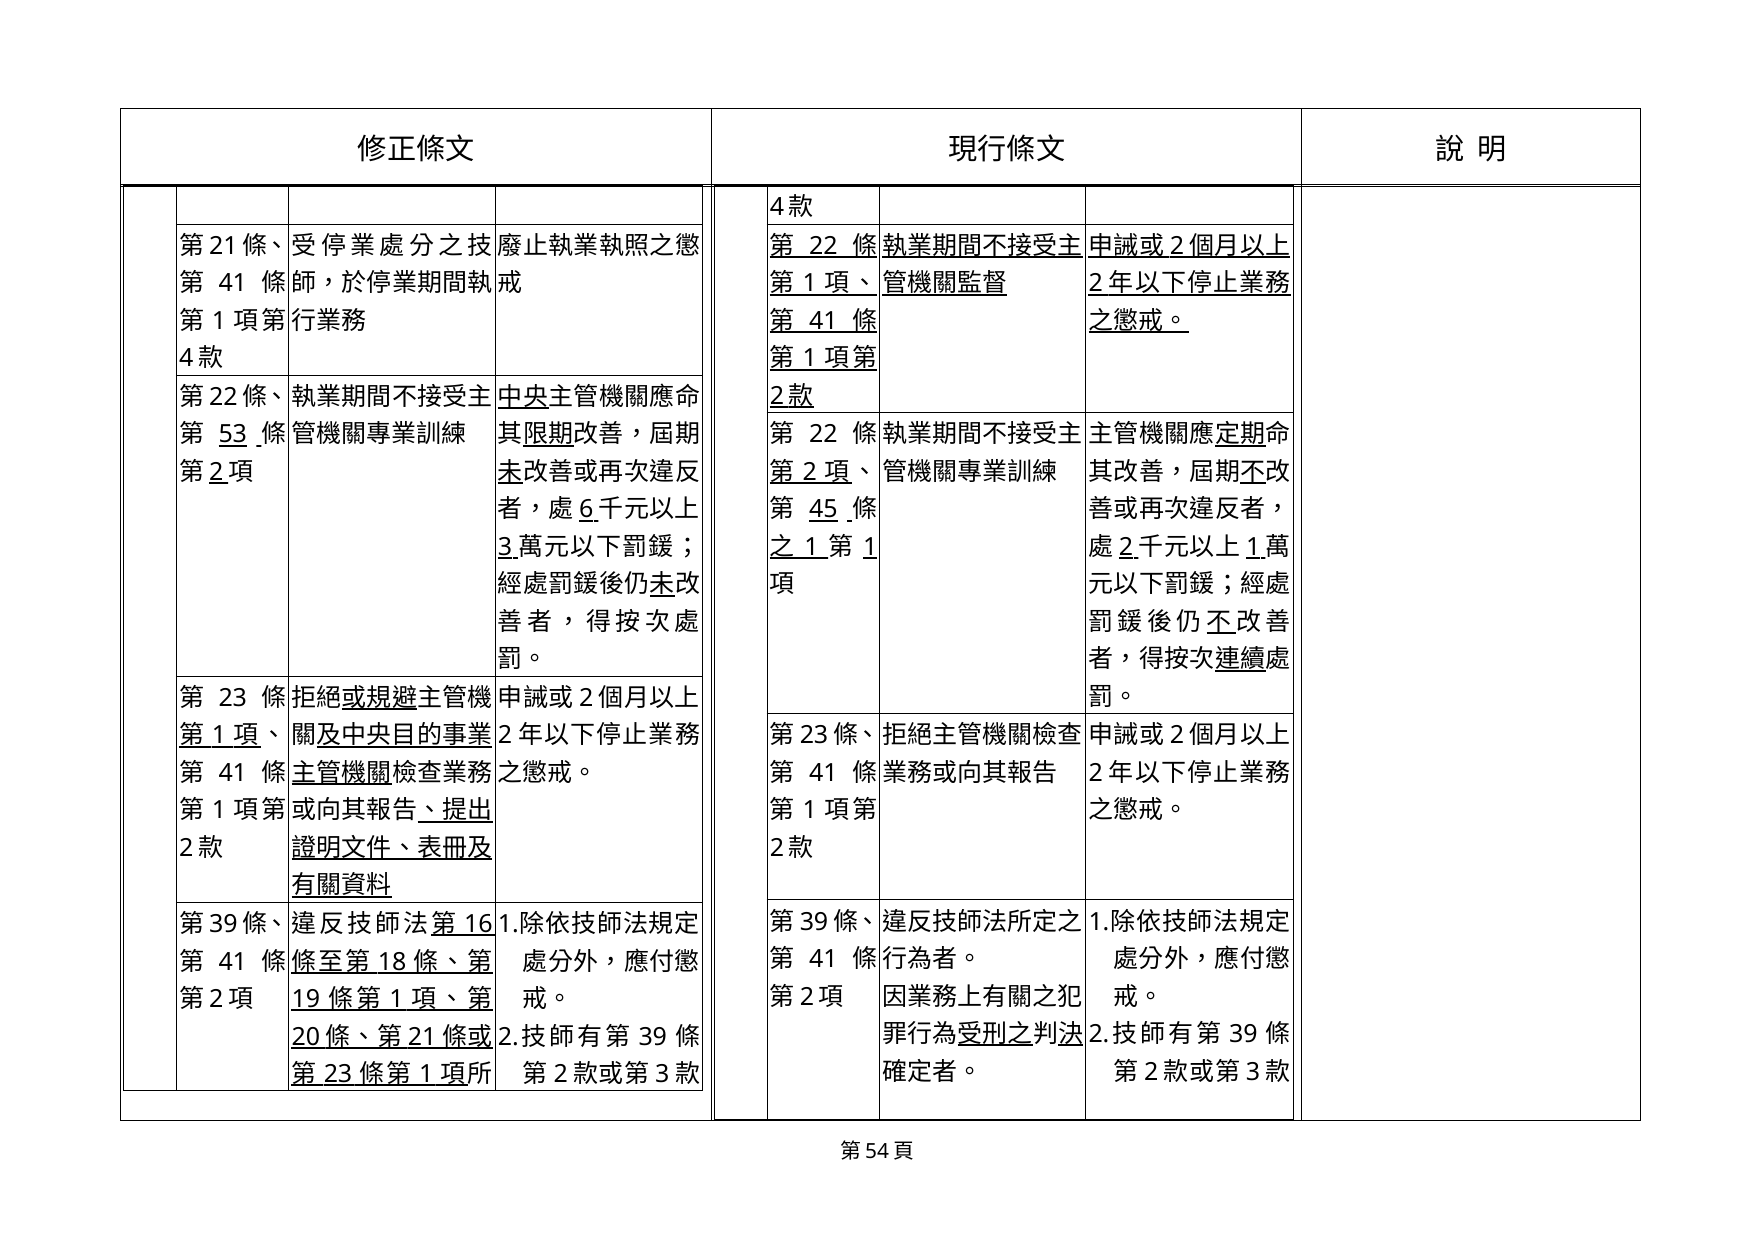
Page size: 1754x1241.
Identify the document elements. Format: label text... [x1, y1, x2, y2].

table_cell 受停業處分之技師，於停業期間執行業務 [289, 225, 495, 375]
table_cell 執業期間不接受主管機關監督 [880, 225, 1085, 412]
table_cell [177, 187, 288, 224]
table_cell [1302, 187, 1640, 1119]
table_cell [880, 187, 1085, 224]
table_cell 違反技師法所定之行為者。 因業務上有關之犯罪行為受刑之判決確定者。 [880, 900, 1085, 1118]
table_cell 第21條、 第41條第1項第4款 [177, 225, 288, 375]
table_cell 第22條、第53條第2項 [177, 376, 288, 676]
table_cell 第22條第2項、第45條之1第1項 [768, 413, 879, 713]
table_cell [1086, 187, 1293, 224]
table_cell 拒絕主管機關檢查業務或向其報告 [880, 714, 1085, 899]
table_cell 技師法 [124, 187, 176, 1090]
table_cell 技師法 [715, 187, 767, 1118]
table_cell 第23條第1項、第41條第1項第2款 [177, 677, 288, 902]
table_cell 執業期間不接受主管機關專業訓練 [880, 413, 1085, 713]
table_cell 第39條、第41條第2項 [768, 900, 879, 1118]
table_cell 1.除依技師法規定處分外，應付懲戒。 2.技師有第39條第2款或第3款 [1086, 900, 1293, 1118]
table_cell 申誡或2個月以上2年以下停止業務之懲戒。 [1086, 714, 1293, 899]
table_cell 拒絕或規避主管機關及中央目的事業主管機關檢查業務或向其報告、提出證明文件、表冊及有關資料 [289, 677, 495, 902]
table_cell 主管機關應定期命其改善，屆期不改善或再次違反者，處2千元以上1萬元以下罰鍰；經處罰鍰後仍不改善者，得按次連續處罰。 [1086, 413, 1293, 713]
table_cell 第39條、第41條第2項 [177, 903, 288, 1090]
table_cell 執業期間不接受主管機關專業訓練 [289, 376, 495, 676]
table_cell 1.除依技師法規定處分外，應付懲戒。 2.技師有第39條第2款或第3款 [496, 903, 702, 1090]
table_cell 違反技師法第16條至第18條、第19條第1項、第20條、第21條或第23條第1項所 [289, 903, 495, 1090]
table_cell 第22條第1項、第41條第1項第2款 [768, 225, 879, 412]
table_cell [121, 187, 711, 1119]
table_cell 中央主管機關應命其限期改善，屆期未改善或再次違反者，處6千元以上3萬元以下罰鍰；經處罰鍰後仍未改善者，得按次處罰。 [496, 376, 702, 676]
table_cell 第23條、 第41條第1項第2款 [768, 714, 879, 899]
table_cell 申誡或2個月以上2年以下停止業務之懲戒。 [1086, 225, 1293, 412]
table_header 說 明 [1302, 109, 1640, 184]
table_cell [496, 187, 702, 224]
table_cell 4款 [768, 187, 879, 224]
table_cell [1294, 187, 1301, 1119]
table_cell 廢止執業執照之懲戒 [496, 225, 702, 375]
table_cell [289, 187, 495, 224]
table_header 修正條文 [121, 109, 711, 184]
table_cell 申誡或2個月以上2年以下停止業務之懲戒。 [496, 677, 702, 902]
table_header 現行條文 [712, 109, 1301, 184]
